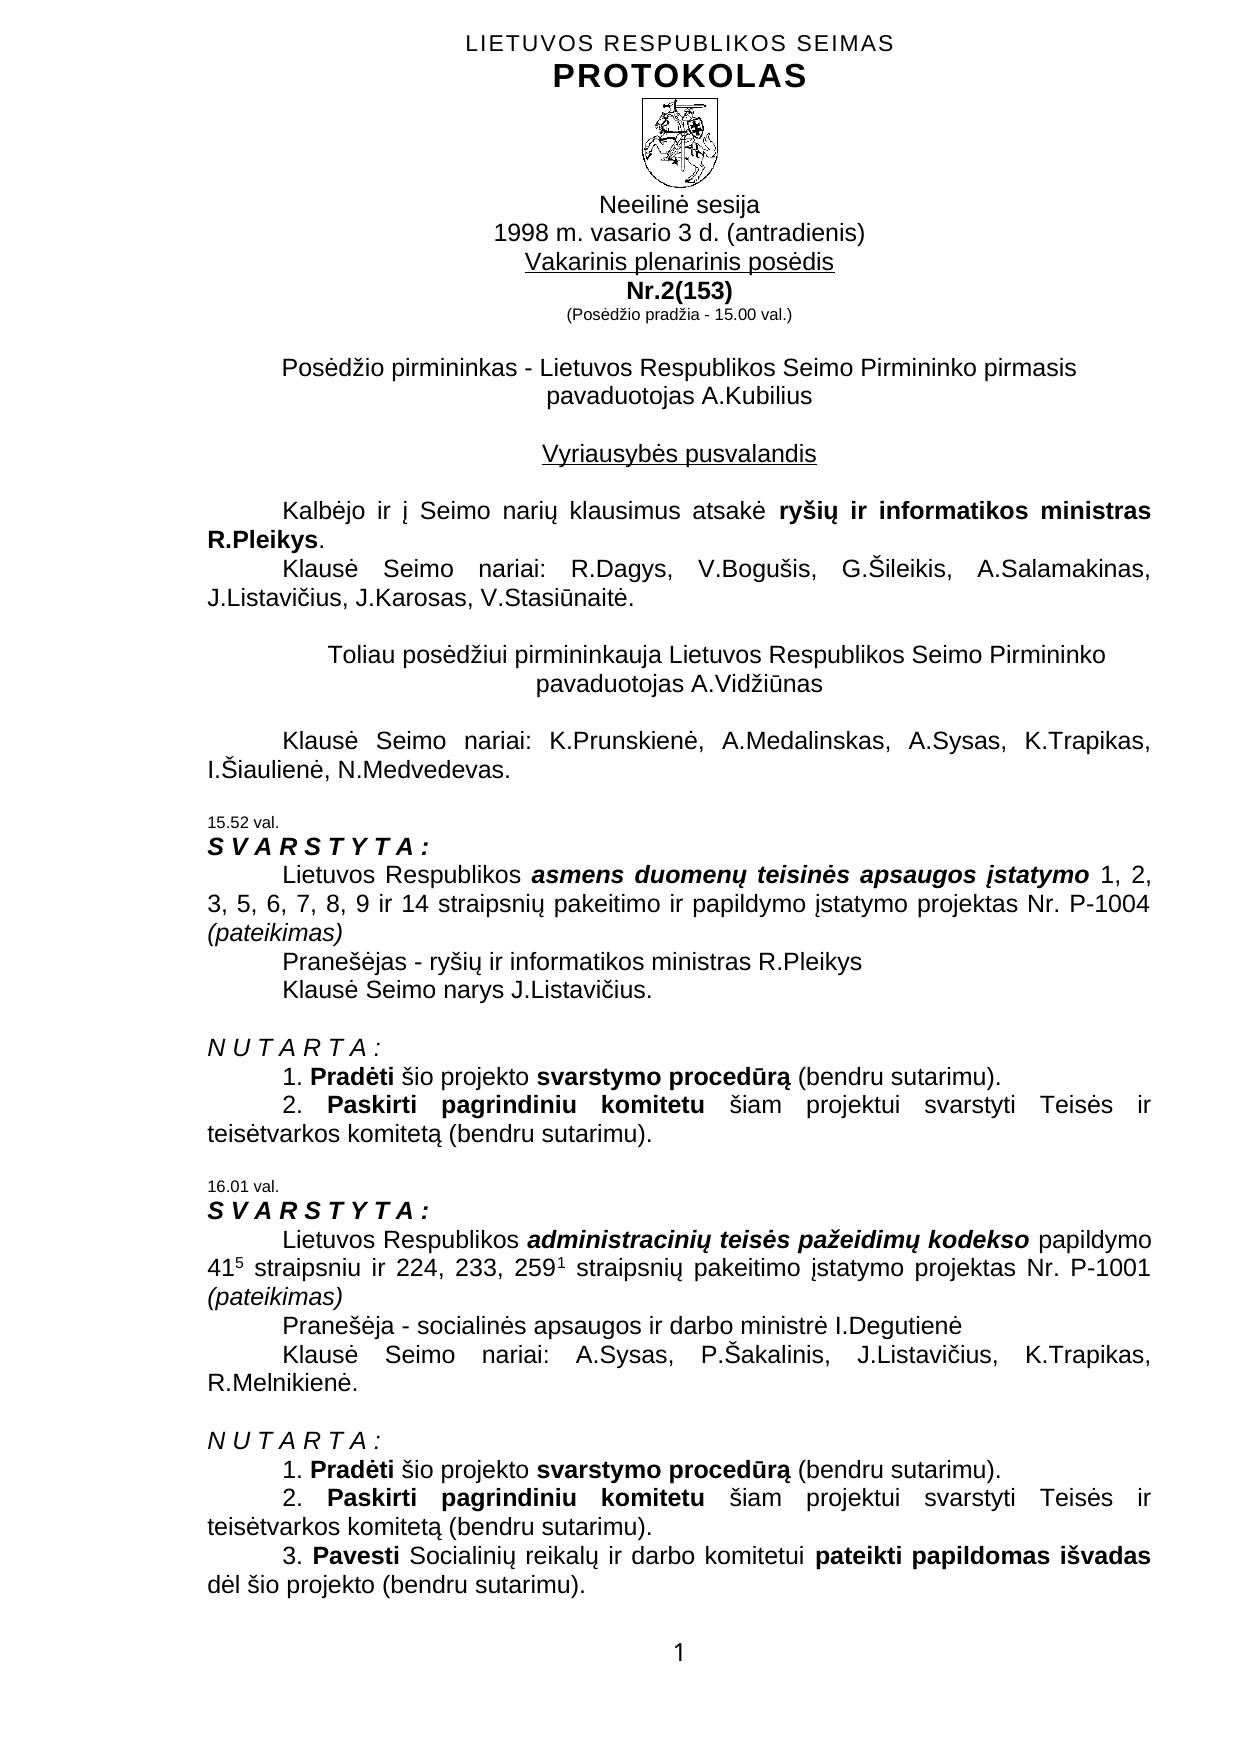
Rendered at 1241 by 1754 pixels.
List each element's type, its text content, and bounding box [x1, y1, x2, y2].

text N U T A R T A : [207, 1033, 1152, 1062]
text 16.01 val. [207, 1177, 1152, 1196]
text protokolas [207, 56, 1152, 95]
text lietuvos respublikos seimas [207, 30, 1152, 56]
text 3. Pavesti Socialinių reikalų ir darbo komitetui pateikti papildomas išvadas dėl šio projekto (bendru sutarimu). [207, 1541, 1152, 1598]
text Nr.2(153) [207, 276, 1152, 304]
text 1998 m. vasario 3 d. (antradienis) [207, 218, 1152, 247]
text Pranešėja - socialinės apsaugos ir darbo ministrė I.Degutienė [207, 1311, 1152, 1339]
text Klausė Seimo nariai: R.Dagys, V.Bogušis, G.Šileikis, A.Salamakinas, J.Listavičius, J.Karosas, V.Stasiūnaitė. [207, 554, 1152, 611]
text 15.52 val. [207, 812, 1152, 832]
text Klausė Seimo narys J.Listavičius. [207, 975, 1152, 1004]
text Toliau posėdžiui pirmininkauja Lietuvos Respublikos Seimo Pirmininko pavaduotojas A.Vidžiūnas [207, 640, 1152, 697]
text (Posėdžio pradžia - 15.00 val.) [207, 304, 1152, 324]
text Klausė Seimo nariai: A.Sysas, P.Šakalinis, J.Listavičius, K.Trapikas, R.Melnikienė. [207, 1339, 1152, 1397]
text Vyriausybės pusvalandis [207, 439, 1152, 467]
text 2. Paskirti pagrindiniu komitetu šiam projektui svarstyti Teisės ir teisėtvarkos komitetą (bendru sutarimu). [207, 1090, 1152, 1148]
text 2. Paskirti pagrindiniu komitetu šiam projektui svarstyti Teisės ir teisėtvarkos komitetą (bendru sutarimu). [207, 1483, 1152, 1541]
text Kalbėjo ir į Seimo narių klausimus atsakė ryšių ir informatikos ministras R.Pleikys. [207, 496, 1152, 554]
text Klausė Seimo nariai: K.Prunskienė, A.Medalinskas, A.Sysas, K.Trapikas, I.Šiaulienė, N.Medvedevas. [207, 726, 1152, 784]
text S V A R S T Y T A : [207, 832, 1152, 860]
text N U T A R T A : [207, 1426, 1152, 1454]
text 1. Pradėti šio projekto svarstymo procedūrą (bendru sutarimu). [207, 1454, 1152, 1483]
text Lietuvos Respublikos asmens duomenų teisinės apsaugos įstatymo 1, 2, 3, 5, 6, 7, 8, 9 ir 14 straipsnių pakeitimo ir papildymo įstatymo projektas Nr. P-1004 (pateikimas) [207, 860, 1152, 947]
text Lietuvos Respublikos administracinių teisės pažeidimų kodekso papildymo 415 straipsniu ir 224, 233, 2591 straipsnių pakeitimo įstatymo projektas Nr. P-1001 (pateikimas) [207, 1224, 1152, 1311]
text 1. Pradėti šio projekto svarstymo procedūrą (bendru sutarimu). [207, 1062, 1152, 1090]
text Posėdžio pirmininkas - Lietuvos Respublikos Seimo Pirmininko pirmasis pavaduotojas A.Kubilius [207, 352, 1152, 410]
text S V A R S T Y T A : [207, 1196, 1152, 1224]
text Neeilinė sesija [207, 95, 1152, 218]
text Vakarinis plenarinis posėdis [207, 247, 1152, 276]
text Pranešėjas - ryšių ir informatikos ministras R.Pleikys [207, 947, 1152, 975]
